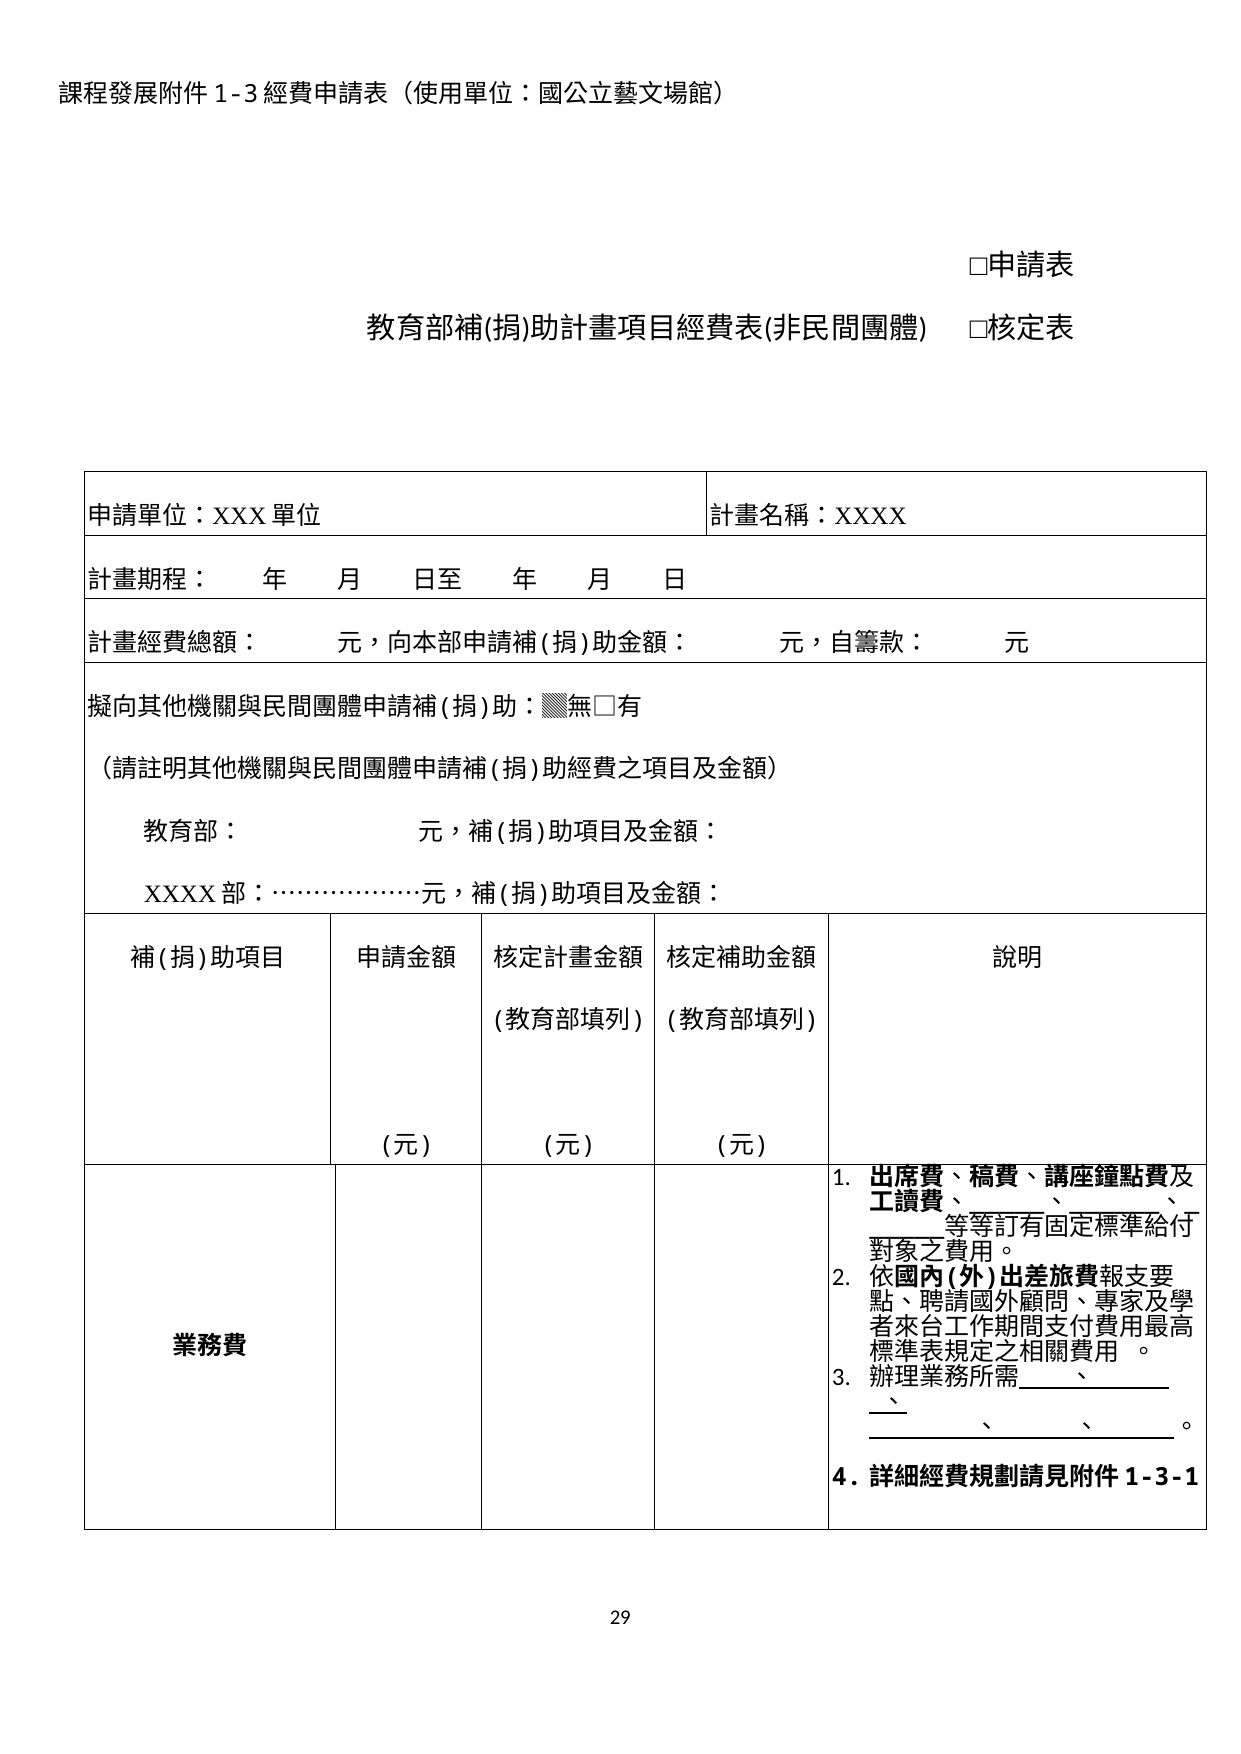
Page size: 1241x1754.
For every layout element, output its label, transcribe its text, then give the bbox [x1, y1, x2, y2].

table_header [84, 221, 331, 284]
table_cell [331, 284, 335, 346]
text 課程發展附件1-3經費申請表（使用單位：國公立藝文場館） [58, 73, 795, 110]
table_cell [1103, 284, 1206, 346]
table_cell 說明 [829, 914, 1206, 1164]
table_cell 計畫經費總額： 元，向本部申請補(捐)助金額： 元，自籌款： 元 [85, 599, 1206, 662]
table_cell [352, 409, 941, 471]
table_cell [336, 1165, 481, 1529]
table_cell [941, 409, 1102, 471]
table_cell [84, 284, 331, 346]
table_cell 計畫期程： 年 月 日至 年 月 日 [85, 536, 1206, 598]
table_header [331, 221, 335, 284]
table_cell 申請單位：XXX單位 [85, 472, 706, 535]
table_cell [482, 1165, 654, 1529]
table_cell [335, 284, 352, 346]
table_cell 核定計畫金額(教育部填列) (元) [482, 914, 654, 1164]
table_cell [941, 346, 1102, 409]
table_cell [1103, 346, 1206, 409]
table_cell [331, 346, 335, 409]
table_cell [84, 346, 331, 409]
table_cell [352, 346, 941, 409]
table_cell [335, 409, 352, 471]
table_cell [84, 409, 331, 471]
table_cell 計畫名稱：XXXX [707, 472, 1206, 535]
table_cell [655, 1165, 828, 1529]
table_cell 出席費、稿費、講座鐘點費及工讀費、_____、______、______等等訂有固定標準給付對象之費用。 依國內(外)出差旅費報支要點、聘請國外顧問、專家及學者來台工作期間支付費用最高標準表規定之相關費用 。 辦理業務所需 、 、 、 、 。 詳細經費規劃請見附件1-3-1 [829, 1165, 1206, 1529]
table_header [1103, 221, 1206, 284]
table_cell [331, 409, 335, 471]
table_header [335, 221, 352, 284]
table_cell 擬向其他機關與民間團體申請補(捐)助：▓無□有 （請註明其他機關與民間團體申請補(捐)助經費之項目及金額） 教育部： 元，補(捐)助項目及金額： XXXX部：………………元，補(捐)助項目及金額： [85, 663, 1206, 913]
table_header [352, 221, 941, 284]
table_cell 教育部補(捐)助計畫項目經費表(非民間團體) [352, 284, 941, 346]
table_cell 補(捐)助項目 [85, 914, 330, 1164]
table_cell [335, 346, 352, 409]
table_cell 核定補助金額 (教育部填列) (元) [655, 914, 828, 1164]
table_cell [1103, 409, 1206, 471]
table_cell □核定表 [941, 284, 1102, 346]
table_cell 申請金額 (元) [331, 914, 481, 1164]
table_cell 業務費 [85, 1165, 335, 1529]
table_header □申請表 [941, 221, 1102, 284]
